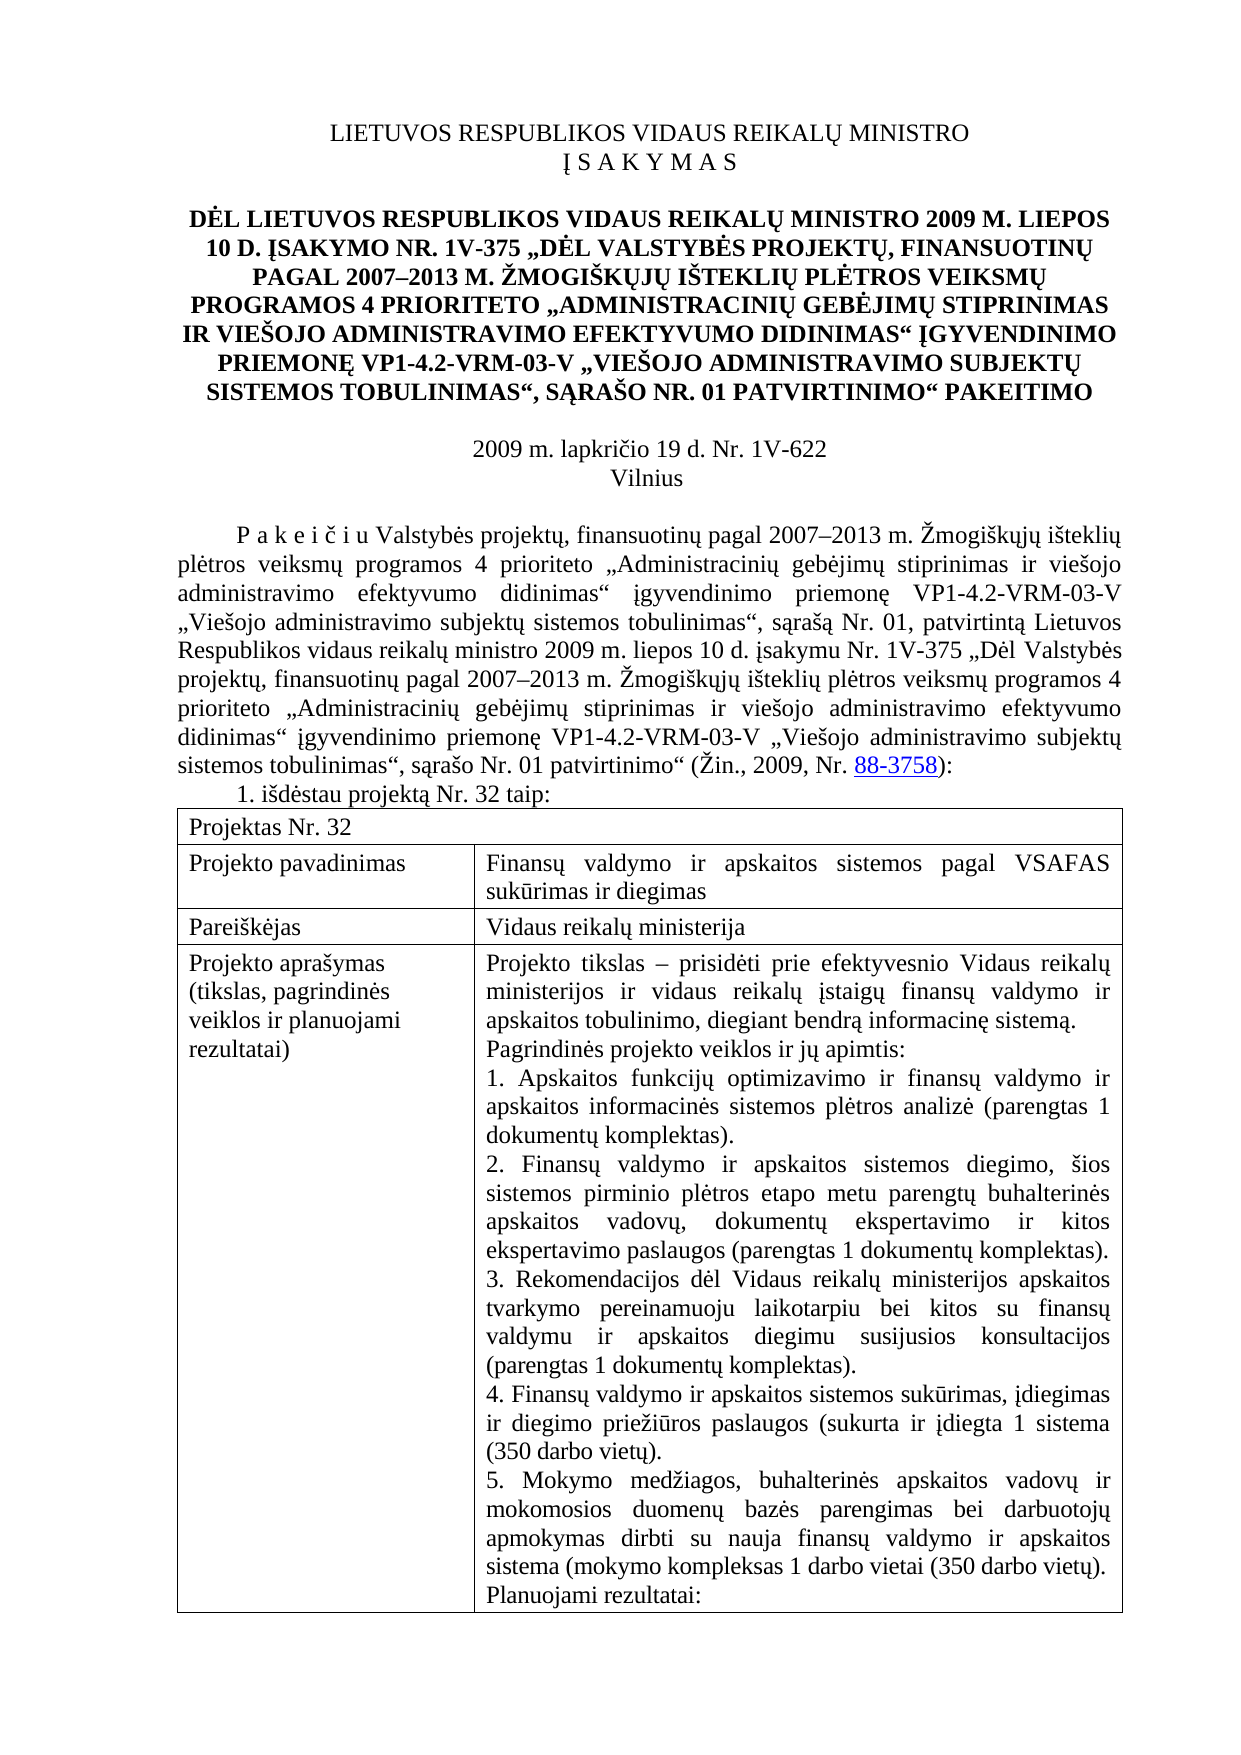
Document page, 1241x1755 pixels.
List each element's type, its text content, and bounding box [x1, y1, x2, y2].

table_cell Projekto aprašymas (tikslas, pagrindinės veiklos ir planuojami rezultatai) [178, 945, 474, 1612]
text LIETUVOS RESPUBLIKOS VIDAUS REIKALŲ MINISTRO [177, 118, 1122, 147]
table_header Projektas Nr. 32 [178, 809, 1122, 844]
text 1. išdėstau projektą Nr. 32 taip: [177, 779, 1122, 808]
text Vilnius [177, 463, 1122, 492]
table_cell Finansų valdymo ir apskaitos sistemos pagal VSAFAS sukūrimas ir diegimas [475, 845, 1122, 908]
table_cell Projekto pavadinimas [178, 845, 474, 908]
text DĖL LIETUVOS RESPUBLIKOS VIDAUS REIKALŲ MINISTRO 2009 m. liepos 10 d. įsakymo Nr. 1v-375 „DĖL VALSTYBĖS PROJEKTŲ, FINANSUOTINŲ PAGAL 2007–2013 m. Žmogiškųjų išteklių plėtros veiksmų programos 4 prioriteto „Administracinių gebėjimų stiprinimas ir viešojo administravimo efektyvumo didinimas“ ĮGYVENDINIMO PRIEMONĘ VP1-4.2-VRM-03-V „VIEŠOJO ADMINISTRAVIMO SUBJEKTŲ SISTEMOS TOBULINIMAS“, SĄRAŠO Nr. 01 PATVIRTINIMO“ pakeitimo [177, 204, 1122, 406]
table_cell Vidaus reikalų ministerija [475, 909, 1122, 944]
text P a k e i č i u Valstybės projektų, finansuotinų pagal 2007–2013 m. Žmogiškųjų išteklių plėtros veiksmų programos 4 prioriteto „Administracinių gebėjimų stiprinimas ir viešojo administravimo efektyvumo didinimas“ įgyvendinimo priemonę VP1-4.2-VRM-03-V „Viešojo administravimo subjektų sistemos tobulinimas“, sąrašą Nr. 01, patvirtintą Lietuvos Respublikos vidaus reikalų ministro 2009 m. liepos 10 d. įsakymu Nr. 1V-375 „Dėl valstybės projektų, finansuotinų pagal 2007–2013 m. Žmogiškųjų išteklių plėtros veiksmų programos 4 prioriteto „Administracinių gebėjimų stiprinimas ir viešojo administravimo efektyvumo didinimas“ įgyvendinimo priemonę VP1-4.2-VRM-03-V „Viešojo administravimo subjektų sistemos tobulinimas“, sąrašo Nr. 01 patvirtinimo“ (Žin., 2009, Nr. 88-3758): [177, 521, 1122, 779]
table_cell Projekto tikslas – prisidėti prie efektyvesnio Vidaus reikalų ministerijos ir vidaus reikalų įstaigų finansų valdymo ir apskaitos tobulinimo, diegiant bendrą informacinę sistemą. Pagrindinės projekto veiklos ir jų apimtis: 1. Apskaitos funkcijų optimizavimo ir finansų valdymo ir apskaitos informacinės sistemos plėtros analizė (parengtas 1 dokumentų komplektas). 2. Finansų valdymo ir apskaitos sistemos diegimo, šios sistemos pirminio plėtros etapo metu parengtų buhalterinės apskaitos vadovų, dokumentų ekspertavimo ir kitos ekspertavimo paslaugos (parengtas 1 dokumentų komplektas). 3. Rekomendacijos dėl Vidaus reikalų ministerijos apskaitos tvarkymo pereinamuoju laikotarpiu bei kitos su finansų valdymu ir apskaitos diegimu susijusios konsultacijos (parengtas 1 dokumentų komplektas). 4. Finansų valdymo ir apskaitos sistemos sukūrimas, įdiegimas ir diegimo priežiūros paslaugos (sukurta ir įdiegta 1 sistema (350 darbo vietų). 5. Mokymo medžiagos, buhalterinės apskaitos vadovų ir mokomosios duomenų bazės parengimas bei darbuotojų apmokymas dirbti su nauja finansų valdymo ir apskaitos sistema (mokymo kompleksas 1 darbo vietai (350 darbo vietų). Planuojami rezultatai: [475, 945, 1122, 1612]
table_cell Pareiškėjas [178, 909, 474, 944]
text Į S A K Y M A S [177, 147, 1122, 176]
text 2009 m. lapkričio 19 d. Nr. 1V-622 [177, 434, 1122, 463]
